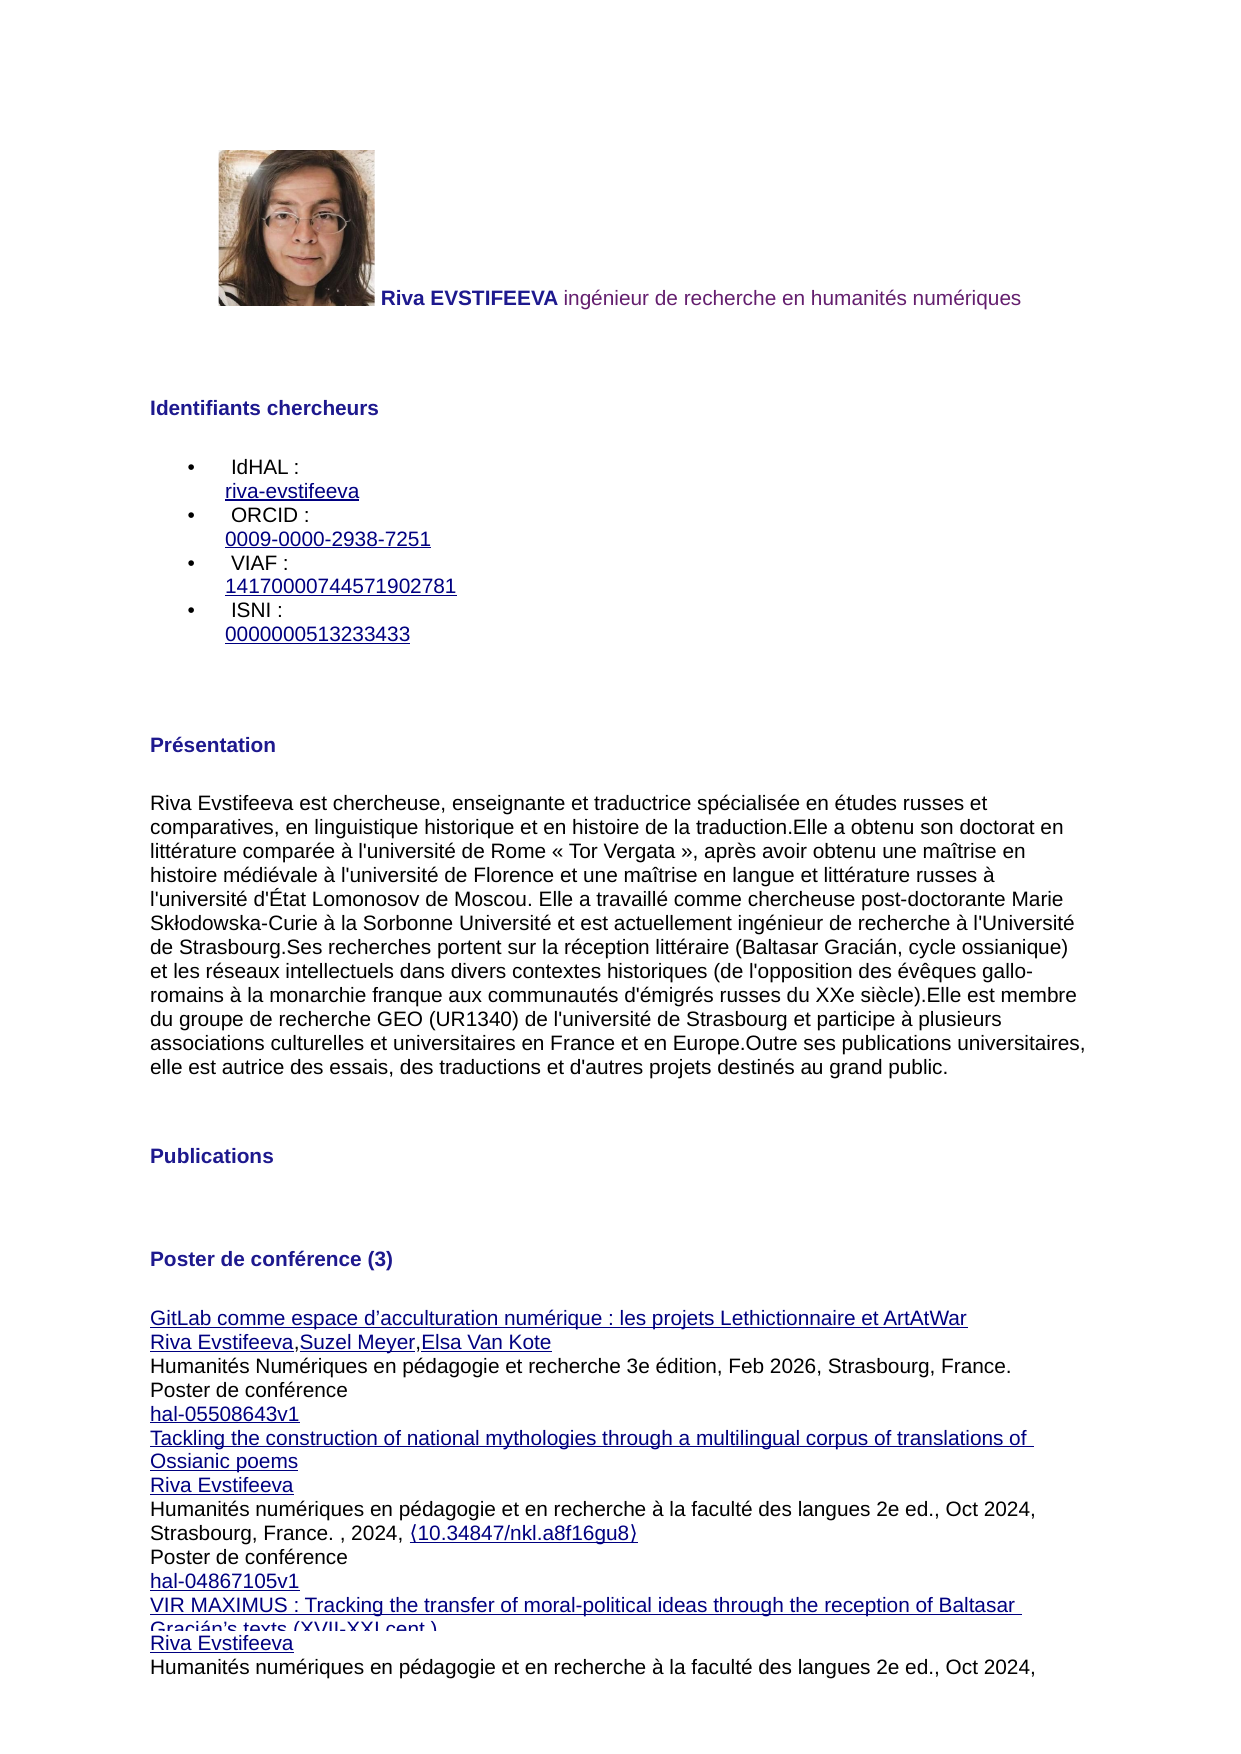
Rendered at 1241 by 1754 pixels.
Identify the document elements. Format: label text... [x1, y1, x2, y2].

table_header GitLab comme espace d’acculturation numérique : les projets Lethictionnaire et ArtAtWar Riva Evstifeeva,Suzel Meyer,Elsa Van Kote Humanités Numériques en pédagogie et recherche 3e édition, Feb 2026, Strasbourg, France. Poster de conférence hal-05508643v1 [150, 1306, 1090, 1425]
list ISNI : [187, 598, 1090, 622]
list riva-evstifeeva [187, 478, 1090, 502]
subtitle Identifiants chercheurs [150, 396, 1090, 420]
picture [218, 150, 375, 306]
list 0000000513233433 [187, 622, 1090, 646]
subtitle Riva EVSTIFEEVA ingénieur de recherche en humanités numériques [150, 150, 1090, 310]
table_cell VIR MAXIMUS : Tracking the transfer of moral-political ideas through the reception of Baltasar Gracián’s texts (XVII-XXI cent.) Riva Evstifeeva Humanités numériques en pédagogie et en recherche à la faculté des langues 2e ed., Oct 2024, [150, 1593, 1090, 1679]
list 0009-0000-2938-7251 [187, 526, 1090, 550]
subtitle Publications [150, 1144, 1090, 1168]
list ORCID : [187, 502, 1090, 526]
list VIAF : [187, 550, 1090, 574]
text Riva Evstifeeva est chercheuse, enseignante et traductrice spécialisée en études russes et comparatives, en linguistique historique et en histoire de la traduction.Elle a obtenu son doctorat en littérature comparée à l'université de Rome « Tor Vergata », après avoir obtenu une maîtrise en histoire médiévale à l'université de Florence et une maîtrise en langue et littérature russes à l'université d'État Lomonosov de Moscou. Elle a travaillé comme chercheuse post-doctorante Marie Skłodowska-Curie à la Sorbonne Université et est actuellement ingénieur de recherche à l'Université de Strasbourg.Ses recherches portent sur la réception littéraire (Baltasar Gracián, cycle ossianique) et les réseaux intellectuels dans divers contextes historiques (de l'opposition des évêques gallo-romains à la monarchie franque aux communautés d'émigrés russes du XXe siècle).Elle est membre du groupe de recherche GEO (UR1340) de l'université de Strasbourg et participe à plusieurs associations culturelles et universitaires en France et en Europe.Outre ses publications universitaires, elle est autrice des essais, des traductions et d'autres projets destinés au grand public. [150, 791, 1090, 1078]
subtitle Poster de conférence (3) [150, 1247, 1090, 1271]
list IdHAL : [187, 454, 1090, 478]
table_cell Tackling the construction of national mythologies through a multilingual corpus of translations of Ossianic poems Riva Evstifeeva Humanités numériques en pédagogie et en recherche à la faculté des langues 2e ed., Oct 2024, Strasbourg, France. , 2024, ⟨10.34847/nkl.a8f16gu8⟩ Poster de conférence hal-04867105v1 [150, 1425, 1090, 1593]
list 14170000744571902781 [187, 574, 1090, 598]
subtitle Présentation [150, 733, 1090, 757]
